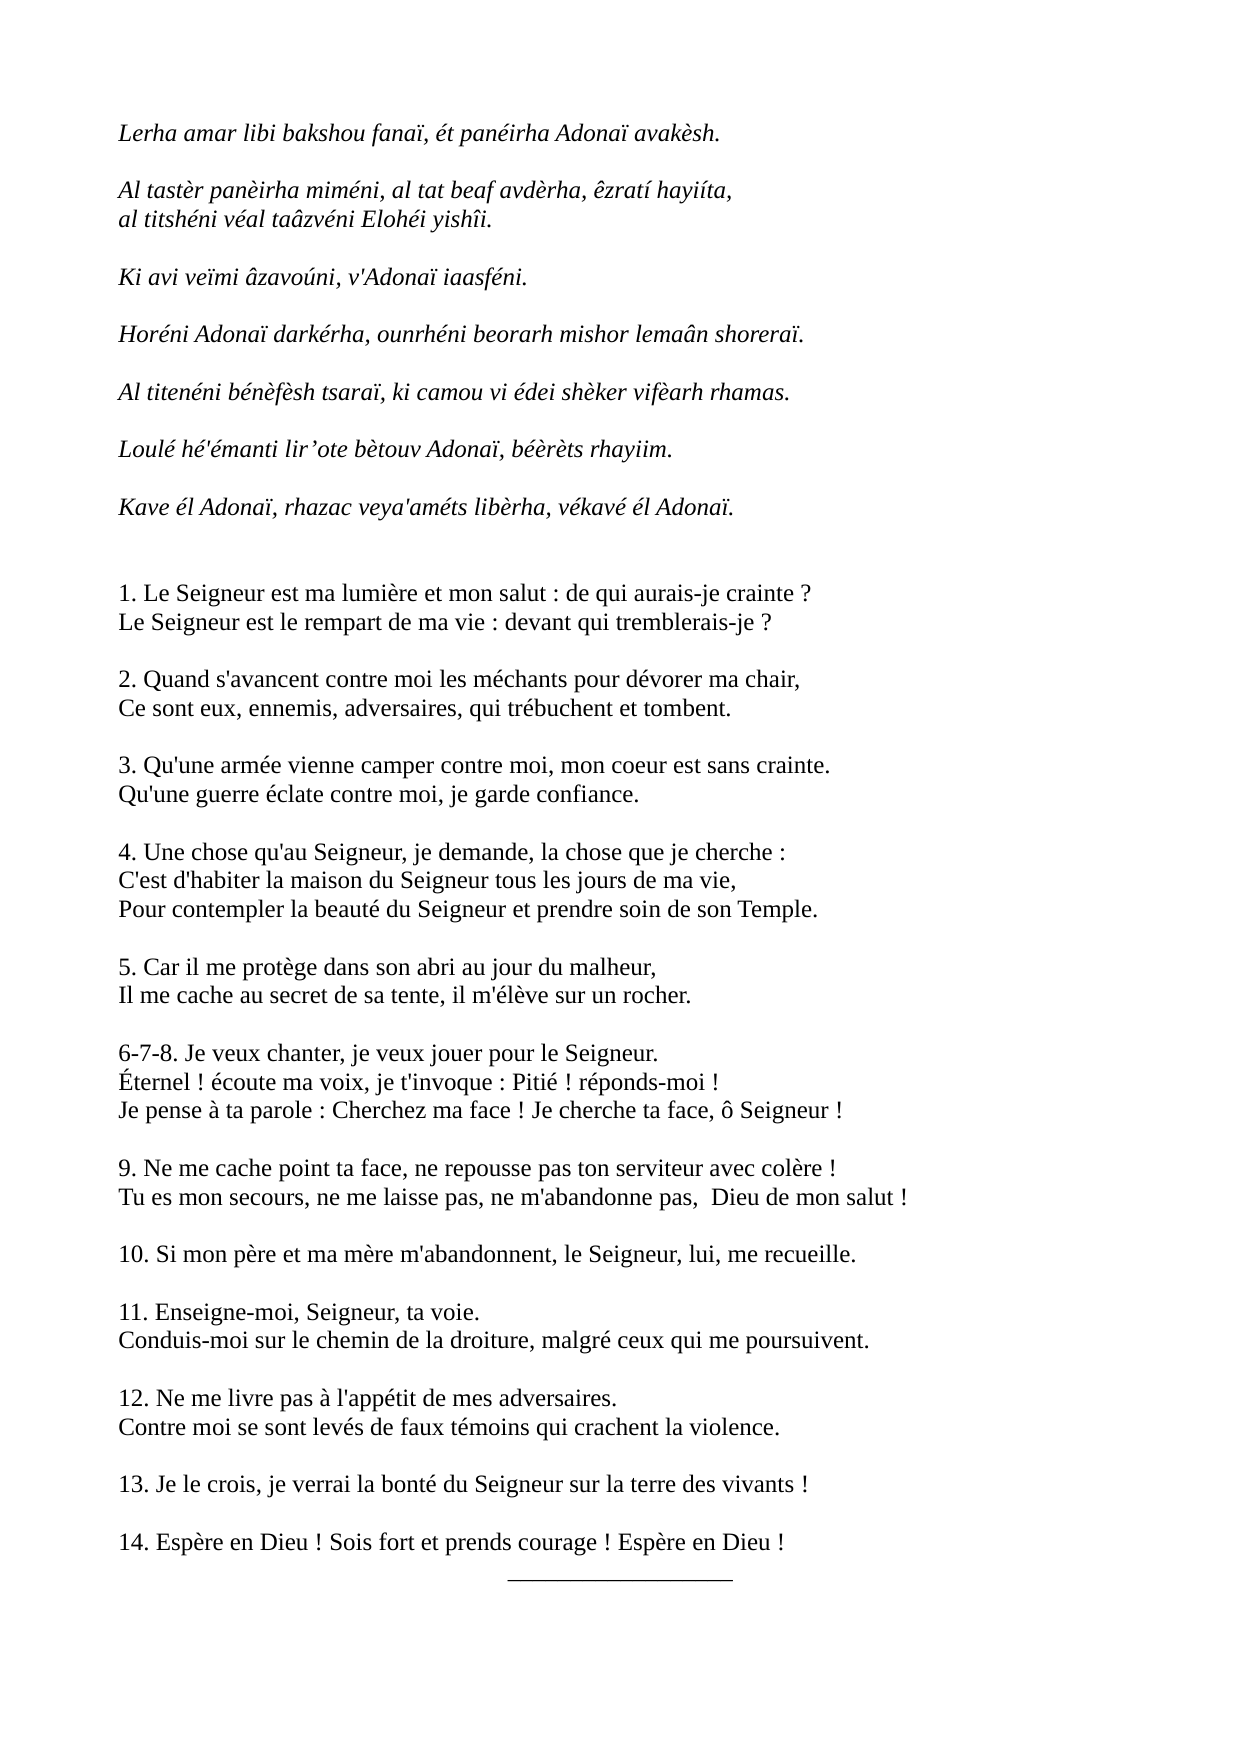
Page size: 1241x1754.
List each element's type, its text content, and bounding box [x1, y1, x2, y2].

text 2. Quand s'avancent contre moi les méchants pour dévorer ma chair, [118, 664, 1122, 693]
text Éternel ! écoute ma voix, je t'invoque : Pitié ! réponds-moi ! [118, 1067, 1122, 1096]
text Il me cache au secret de sa tente, il m'élève sur un rocher. [118, 981, 1122, 1009]
text Conduis-moi sur le chemin de la droiture, malgré ceux qui me poursuivent. [118, 1326, 1122, 1354]
text Horéni Adonaï darkérha, ounrhéni beorarh mishor lemaân shoreraï. [118, 319, 1122, 348]
text Lerha amar libi bakshou fanaï, ét panéirha Adonaï avakèsh. [118, 118, 1122, 147]
text 6-7-8. Je veux chanter, je veux jouer pour le Seigneur. [118, 1038, 1122, 1067]
text 5. Car il me protège dans son abri au jour du malheur, [118, 952, 1122, 981]
text 14. Espère en Dieu ! Sois fort et prends courage ! Espère en Dieu ! [118, 1527, 1122, 1556]
text Ce sont eux, ennemis, adversaires, qui trébuchent et tombent. [118, 693, 1122, 722]
text 12. Ne me livre pas à l'appétit de mes adversaires. [118, 1383, 1122, 1412]
text C'est d'habiter la maison du Seigneur tous les jours de ma vie, [118, 866, 1122, 894]
text Al titenéni bénèfèsh tsaraï, ki camou vi édei shèker vifèarh rhamas. [118, 377, 1122, 406]
text Qu'une guerre éclate contre moi, je garde confiance. [118, 779, 1122, 808]
text 3. Qu'une armée vienne camper contre moi, mon coeur est sans crainte. [118, 751, 1122, 779]
text Tu es mon secours, ne me laisse pas, ne m'abandonne pas, Dieu de mon salut ! [118, 1182, 1122, 1211]
text Kave él Adonaï, rhazac veya'améts libèrha, vékavé él Adonaï. [118, 492, 1122, 521]
text Loulé hé'émanti lir’ote bètouv Adonaï, béèrèts rhayiim. [118, 434, 1122, 463]
text __________________ [118, 1556, 1122, 1584]
text Ki avi veïmi âzavoúni, v'Adonaï iaasféni. [118, 262, 1122, 291]
text 1. Le Seigneur est ma lumière et mon salut : de qui aurais-je crainte ? [118, 578, 1122, 607]
text 4. Une chose qu'au Seigneur, je demande, la chose que je cherche : [118, 837, 1122, 866]
text 9. Ne me cache point ta face, ne repousse pas ton serviteur avec colère ! [118, 1153, 1122, 1182]
text 13. Je le crois, je verrai la bonté du Seigneur sur la terre des vivants ! [118, 1469, 1122, 1498]
text Je pense à ta parole : Cherchez ma face ! Je cherche ta face, ô Seigneur ! [118, 1096, 1122, 1124]
text Contre moi se sont levés de faux témoins qui crachent la violence. [118, 1412, 1122, 1441]
text Al tastèr panèirha miméni, al tat beaf avdèrha, êzratí hayiíta, [118, 176, 1122, 204]
text Le Seigneur est le rempart de ma vie : devant qui tremblerais-je ? [118, 607, 1122, 636]
text Pour contempler la beauté du Seigneur et prendre soin de son Temple. [118, 894, 1122, 923]
text 10. Si mon père et ma mère m'abandonnent, le Seigneur, lui, me recueille. [118, 1239, 1122, 1268]
text 11. Enseigne-moi, Seigneur, ta voie. [118, 1297, 1122, 1326]
text al titshéni véal taâzvéni Elohéi yishîi. [118, 204, 1122, 233]
